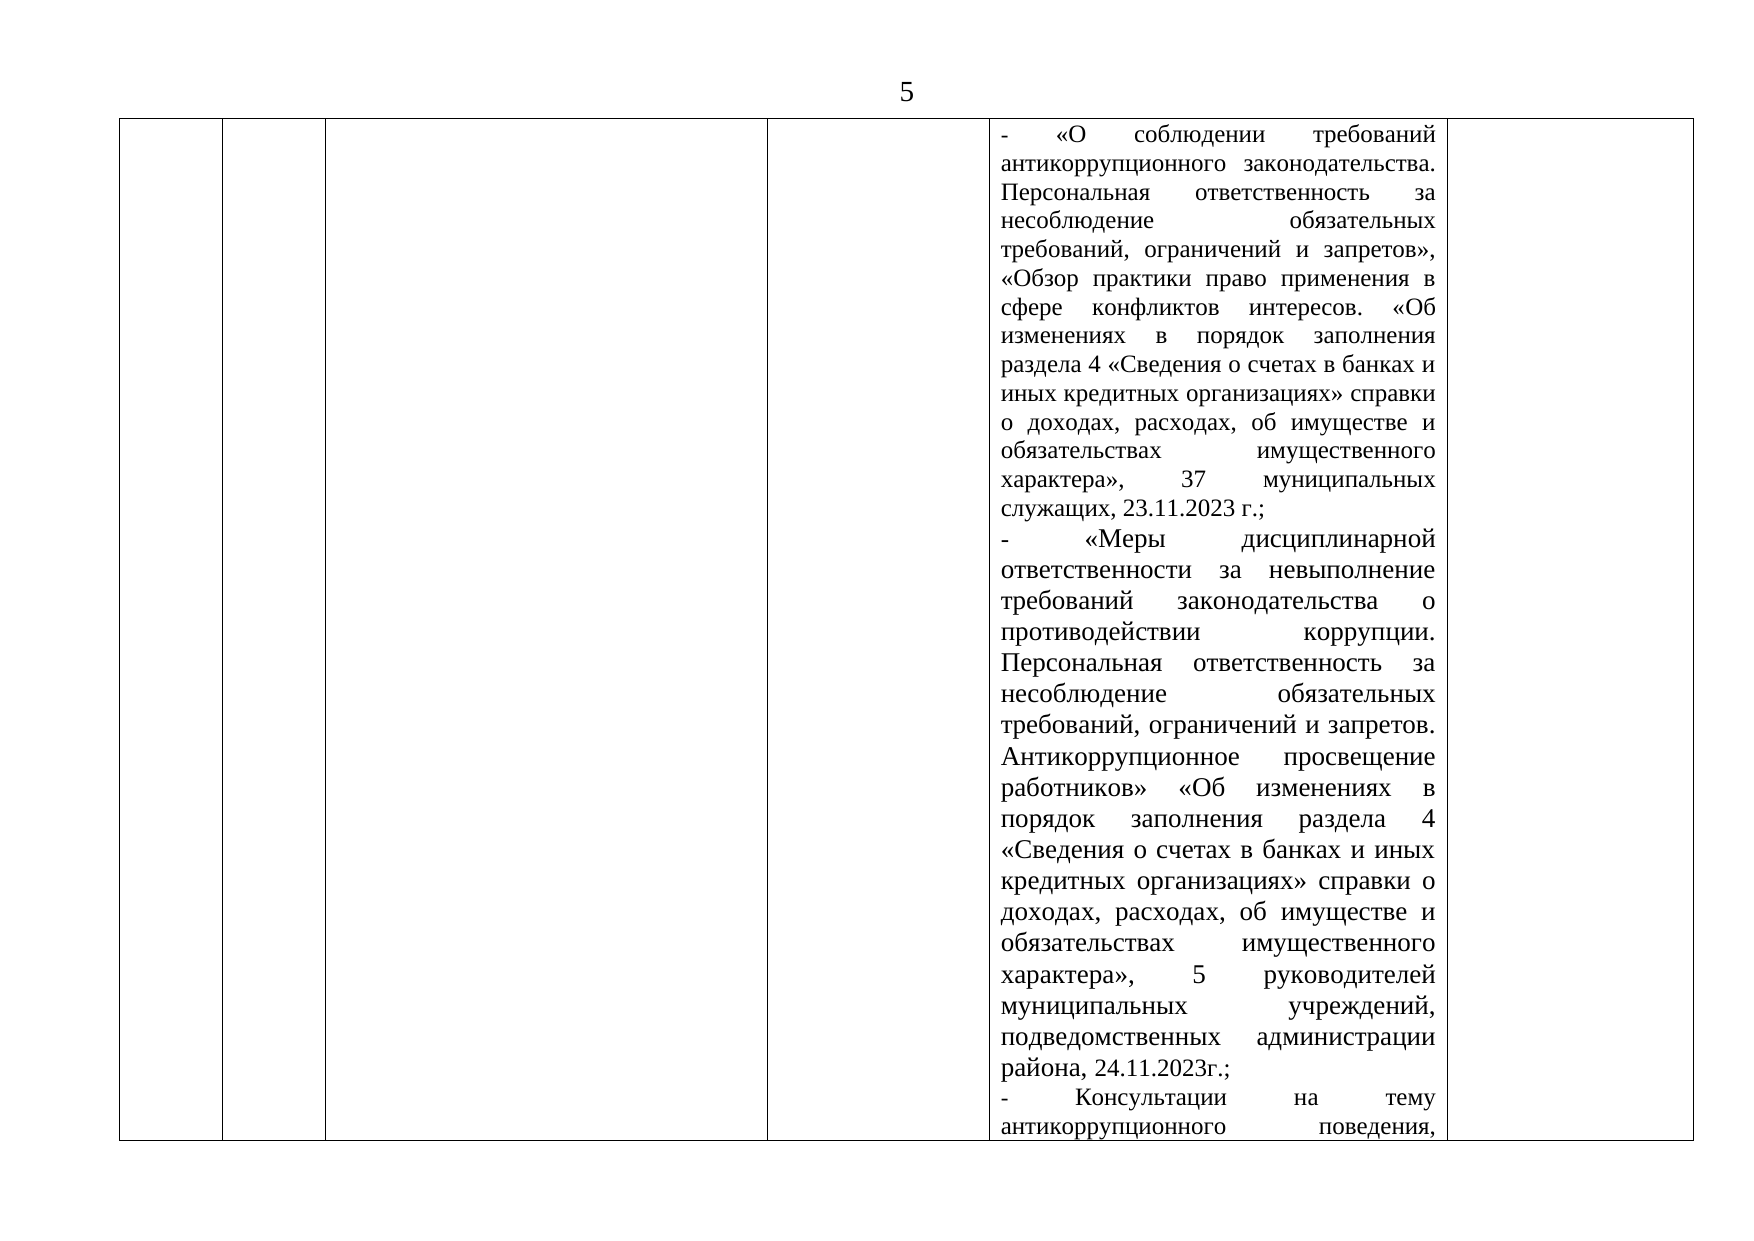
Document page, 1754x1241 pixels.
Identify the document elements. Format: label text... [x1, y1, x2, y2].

table_cell [326, 119, 767, 1140]
table_cell [223, 119, 325, 1140]
table_cell [768, 119, 989, 1140]
table_cell [1448, 119, 1693, 1140]
table_cell [120, 119, 222, 1140]
table_cell - «О соблюдении требований антикоррупционного законодательства. Персональная ответственность за несоблюдение обязательных требований, ограничений и запретов», «Обзор практики право применения в сфере конфликтов интересов. «Об изменениях в порядок заполнения раздела 4 «Сведения о счетах в банках и иных кредитных организациях» справки о доходах, расходах, об имуществе и обязательствах имущественного характера», 37 муниципальных служащих, 23.11.2023 г.; - «Меры дисциплинарной ответственности за невыполнение требований законодательства о противодействии коррупции. Персональная ответственность за несоблюдение обязательных требований, ограничений и запретов. Антикоррупционное просвещение работников» «Об изменениях в порядок заполнения раздела 4 «Сведения о счетах в банках и иных кредитных организациях» справки о доходах, расходах, об имуществе и обязательствах имущественного характера», 5 руководителей муниципальных учреждений, подведомственных администрации района, 24.11.2023г.; - Консультации на тему антикоррупционного поведения, [990, 119, 1447, 1140]
